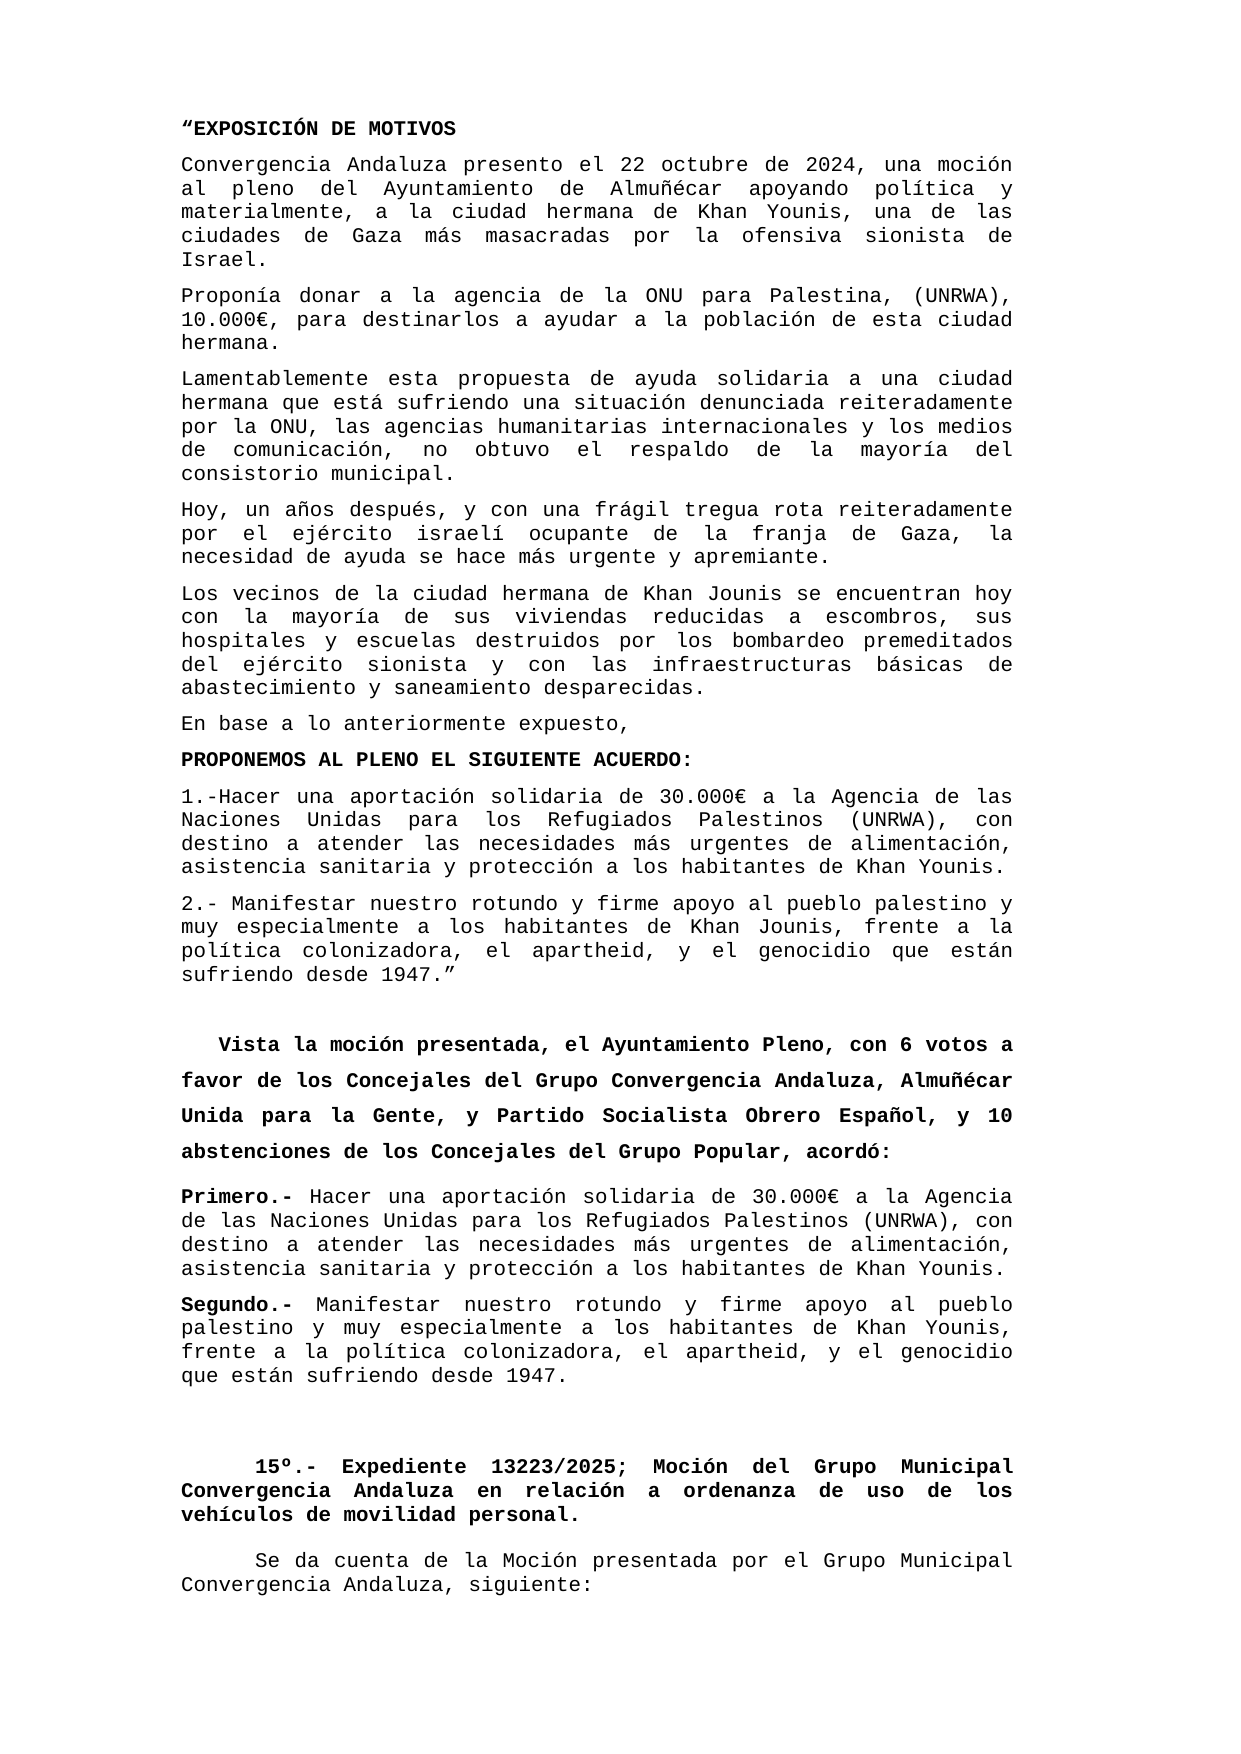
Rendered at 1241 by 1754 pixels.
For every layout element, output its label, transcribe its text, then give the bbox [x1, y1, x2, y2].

text PROPONEMOS AL PLENO EL SIGUIENTE ACUERDO: [181, 749, 1013, 773]
text Segundo.- Manifestar nuestro rotundo y firme apoyo al pueblo palestino y muy especialmente a los habitantes de Khan Younis, frente a la política colonizadora, el apartheid, y el genocidio que están sufriendo desde 1947. [181, 1294, 1013, 1388]
text En base a lo anteriormente expuesto, [181, 713, 1013, 737]
text 15º.- Expediente 13223/2025; Moción del Grupo Municipal Convergencia Andaluza en relación a ordenanza de uso de los vehículos de movilidad personal. [181, 1456, 1013, 1527]
text Se da cuenta de la Moción presentada por el Grupo Municipal Convergencia Andaluza, siguiente: [181, 1550, 1013, 1598]
text 2.- Manifestar nuestro rotundo y firme apoyo al pueblo palestino y muy especialmente a los habitantes de Khan Jounis, frente a la política colonizadora, el apartheid, y el genocidio que están sufriendo desde 1947.” [181, 893, 1013, 987]
text Lamentablemente esta propuesta de ayuda solidaria a una ciudad hermana que está sufriendo una situación denunciada reiteradamente por la ONU, las agencias humanitarias internacionales y los medios de comunicación, no obtuvo el respaldo de la mayoría del consistorio municipal. [181, 368, 1013, 487]
text Convergencia Andaluza presento el 22 octubre de 2024, una moción al pleno del Ayuntamiento de Almuñécar apoyando política y materialmente, a la ciudad hermana de Khan Younis, una de las ciudades de Gaza más masacradas por la ofensiva sionista de Israel. [181, 154, 1013, 272]
text Vista la moción presentada, el Ayuntamiento Pleno, con 6 votos a favor de los Concejales del Grupo Convergencia Andaluza, Almuñécar Unida para la Gente, y Partido Socialista Obrero Español, y 10 abstenciones de los Concejales del Grupo Popular, acordó: [181, 1034, 1013, 1164]
text Primero.- Hacer una aportación solidaria de 30.000€ a la Agencia de las Naciones Unidas para los Refugiados Palestinos (UNRWA), con destino a atender las necesidades más urgentes de alimentación, asistencia sanitaria y protección a los habitantes de Khan Younis. [181, 1187, 1013, 1281]
text “EXPOSICIÓN DE MOTIVOS [181, 118, 1013, 142]
text 1.-Hacer una aportación solidaria de 30.000€ a la Agencia de las Naciones Unidas para los Refugiados Palestinos (UNRWA), con destino a atender las necesidades más urgentes de alimentación, asistencia sanitaria y protección a los habitantes de Khan Younis. [181, 786, 1013, 880]
text Hoy, un años después, y con una frágil tregua rota reiteradamente por el ejército israelí ocupante de la franja de Gaza, la necesidad de ayuda se hace más urgente y apremiante. [181, 499, 1013, 570]
text Los vecinos de la ciudad hermana de Khan Jounis se encuentran hoy con la mayoría de sus viviendas reducidas a escombros, sus hospitales y escuelas destruidos por los bombardeo premeditados del ejército sionista y con las infraestructuras básicas de abastecimiento y saneamiento desparecidas. [181, 583, 1013, 701]
text Proponía donar a la agencia de la ONU para Palestina, (UNRWA), 10.000€, para destinarlos a ayudar a la población de esta ciudad hermana. [181, 285, 1013, 356]
